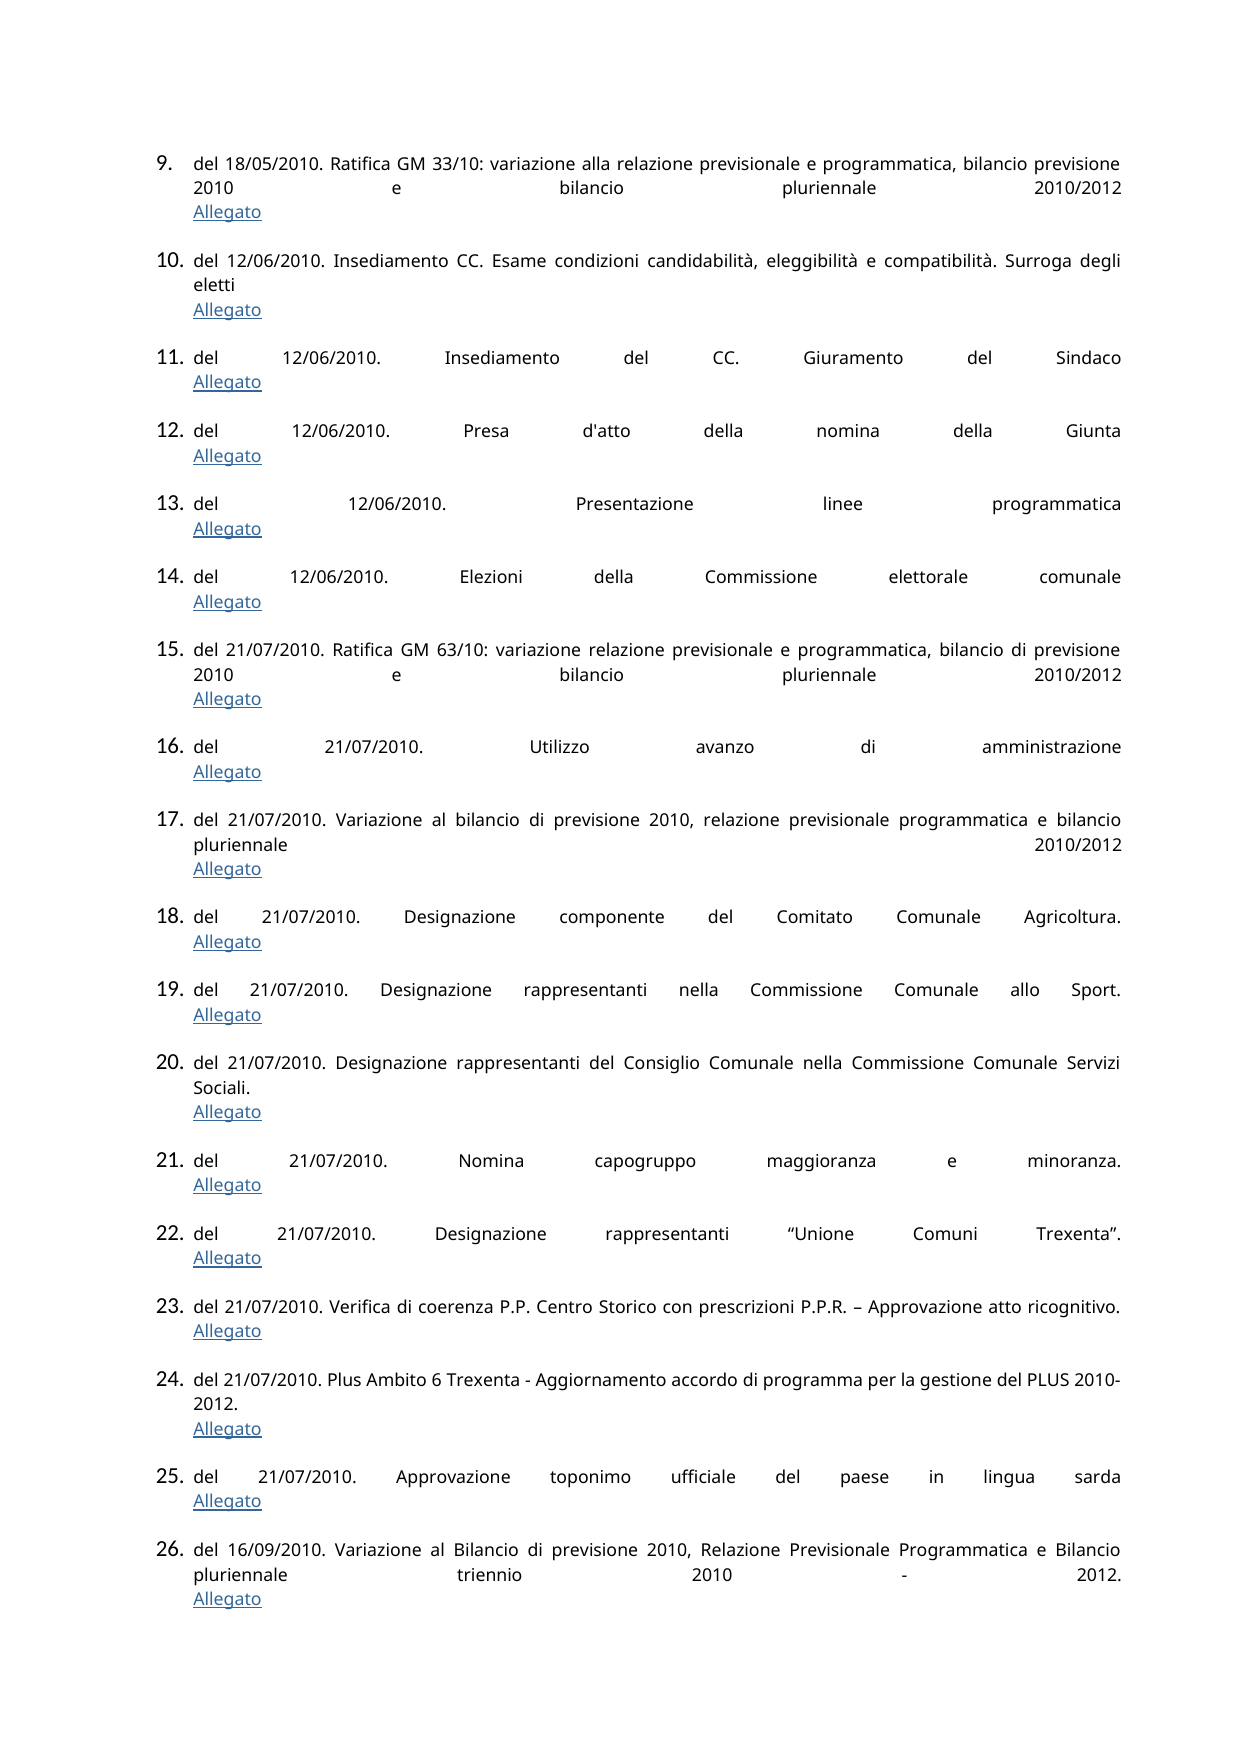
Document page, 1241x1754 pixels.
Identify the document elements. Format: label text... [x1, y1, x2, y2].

list del 12/06/2010. Insediamento del CC. Giuramento del Sindaco Allegato [156, 342, 1122, 394]
list del 21/07/2010. Designazione rappresentanti del Consiglio Comunale nella Commissione Comunale Servizi Sociali. Allegato [156, 1047, 1122, 1124]
list del 12/06/2010. Presa d'atto della nomina della Giunta Allegato [156, 415, 1122, 467]
list del 21/07/2010. Variazione al bilancio di previsione 2010, relazione previsionale programmatica e bilancio pluriennale 2010/2012 Allegato [156, 804, 1122, 881]
list del 12/06/2010. Insediamento CC. Esame condizioni candidabilità, eleggibilità e compatibilità. Surroga degli eletti Allegato [156, 245, 1122, 321]
list del 21/07/2010. Ratifica GM 63/10: variazione relazione previsionale e programmatica, bilancio di previsione 2010 e bilancio pluriennale 2010/2012 Allegato [156, 634, 1122, 710]
list del 21/07/2010. Nomina capogruppo maggioranza e minoranza. Allegato [156, 1145, 1122, 1197]
list del 21/07/2010. Verifica di coerenza P.P. Centro Storico con prescrizioni P.P.R. – Approvazione atto ricognitivo. Allegato [156, 1291, 1122, 1343]
list del 18/05/2010. Ratifica GM 33/10: variazione alla relazione previsionale e programmatica, bilancio previsione 2010 e bilancio pluriennale 2010/2012 Allegato [156, 148, 1122, 224]
list del 16/09/2010. Variazione al Bilancio di previsione 2010, Relazione Previsionale Programmatica e Bilancio pluriennale triennio 2010 - 2012. Allegato [156, 1534, 1122, 1610]
list del 21/07/2010. Designazione rappresentanti “Unione Comuni Trexenta”. Allegato [156, 1218, 1122, 1270]
list del 21/07/2010. Utilizzo avanzo di amministrazione Allegato [156, 731, 1122, 783]
list del 12/06/2010. Presentazione linee programmatica Allegato [156, 488, 1122, 540]
list del 21/07/2010. Designazione componente del Comitato Comunale Agricoltura. Allegato [156, 901, 1122, 954]
list del 12/06/2010. Elezioni della Commissione elettorale comunale Allegato [156, 561, 1122, 613]
list del 21/07/2010. Plus Ambito 6 Trexenta - Aggiornamento accordo di programma per la gestione del PLUS 2010-2012. Allegato [156, 1364, 1122, 1440]
list del 21/07/2010. Approvazione toponimo ufficiale del paese in lingua sarda Allegato [156, 1461, 1122, 1513]
list del 21/07/2010. Designazione rappresentanti nella Commissione Comunale allo Sport. Allegato [156, 974, 1122, 1027]
